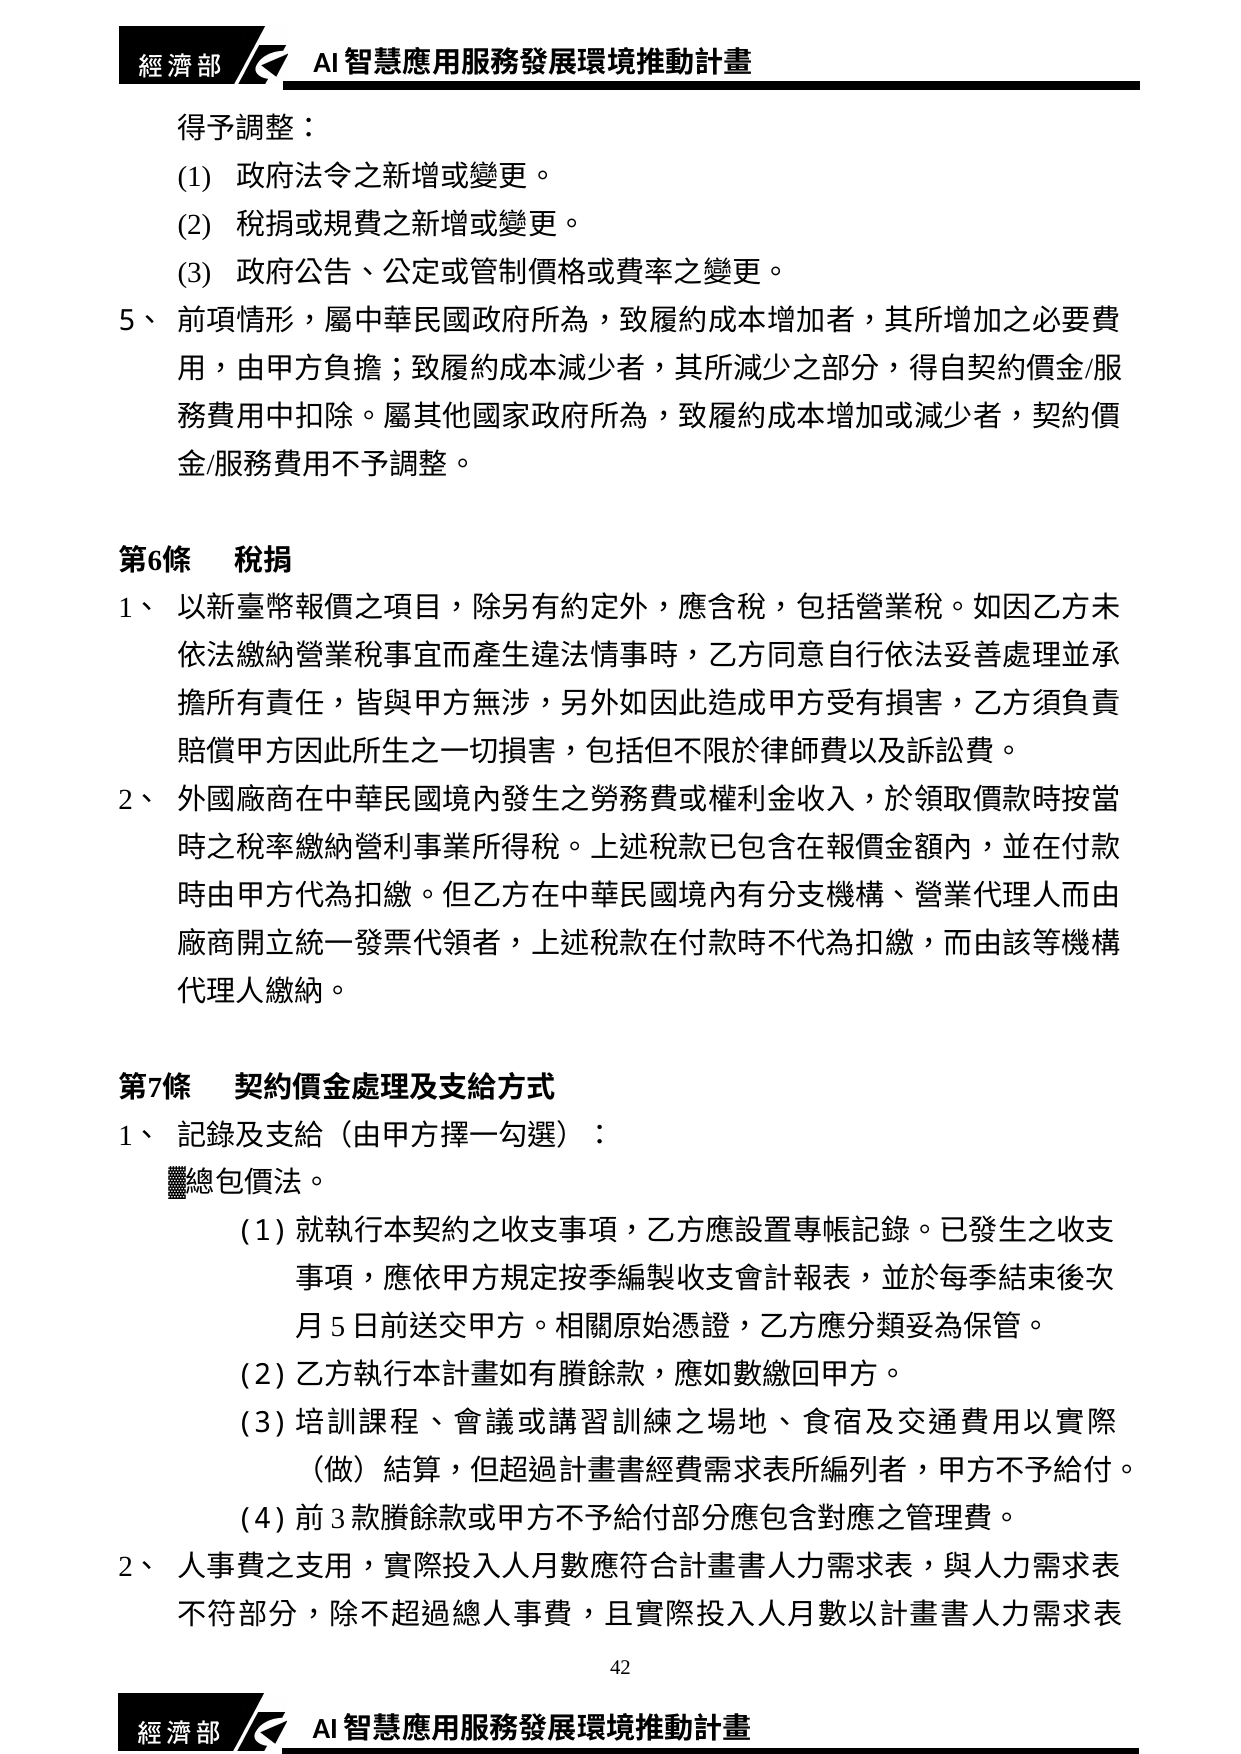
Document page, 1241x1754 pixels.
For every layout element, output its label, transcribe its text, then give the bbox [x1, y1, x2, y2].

list 政府公告、公定或管制價格或費率之變更。 [177, 244, 1116, 292]
list 稅捐或規費之新增或變更。 [177, 196, 1116, 244]
list 以新臺幣報價之項目，除另有約定外，應含稅，包括營業稅。如因乙方未依法繳納營業稅事宜而產生違法情事時，乙方同意自行依法妥善處理並承擔所有責任，皆與甲方無涉，另外如因此造成甲方受有損害，乙方須負責賠償甲方因此所生之一切損害，包括但不限於律師費以及訴訟費。 [118, 579, 1122, 771]
text ▓總包價法。 [168, 1154, 1122, 1202]
list 稅捐 [118, 532, 1122, 579]
list 契約價金處理及支給方式 [118, 1059, 1122, 1107]
list 政府法令之新增或變更。 [177, 148, 1116, 196]
list 培訓課程、會議或講習訓練之場地、食宿及交通費用以實際（做）結算，但超過計畫書經費需求表所編列者，甲方不予給付。 [236, 1394, 1116, 1490]
list 人事費之支用，實際投入人月數應符合計畫書人力需求表，與人力需求表不符部分，除不超過總人事費，且實際投入人月數以計畫書人力需求表 [118, 1538, 1122, 1634]
list 記錄及支給（由甲方擇一勾選）： [118, 1107, 1122, 1154]
list 前3款賸餘款或甲方不予給付部分應包含對應之管理費。 [236, 1490, 1116, 1538]
list 乙方執行本計畫如有賸餘款，應如數繳回甲方。 [236, 1346, 1116, 1394]
list 得予調整： [118, 100, 1122, 148]
list 外國廠商在中華民國境內發生之勞務費或權利金收入，於領取價款時按當時之稅率繳納營利事業所得稅。上述稅款已包含在報價金額內，並在付款時由甲方代為扣繳。但乙方在中華民國境內有分支機構、營業代理人而由廠商開立統一發票代領者，上述稅款在付款時不代為扣繳，而由該等機構、代理人繳納。 [118, 771, 1122, 1011]
list 就執行本契約之收支事項，乙方應設置專帳記錄。已發生之收支事項，應依甲方規定按季編製收支會計報表，並於每季結束後次月5日前送交甲方。相關原始憑證，乙方應分類妥為保管。 [236, 1202, 1116, 1346]
list 前項情形，屬中華民國政府所為，致履約成本增加者，其所增加之必要費用，由甲方負擔；致履約成本減少者，其所減少之部分，得自契約價金/服務費用中扣除。屬其他國家政府所為，致履約成本增加或減少者，契約價金/服務費用不予調整。 [118, 292, 1122, 484]
